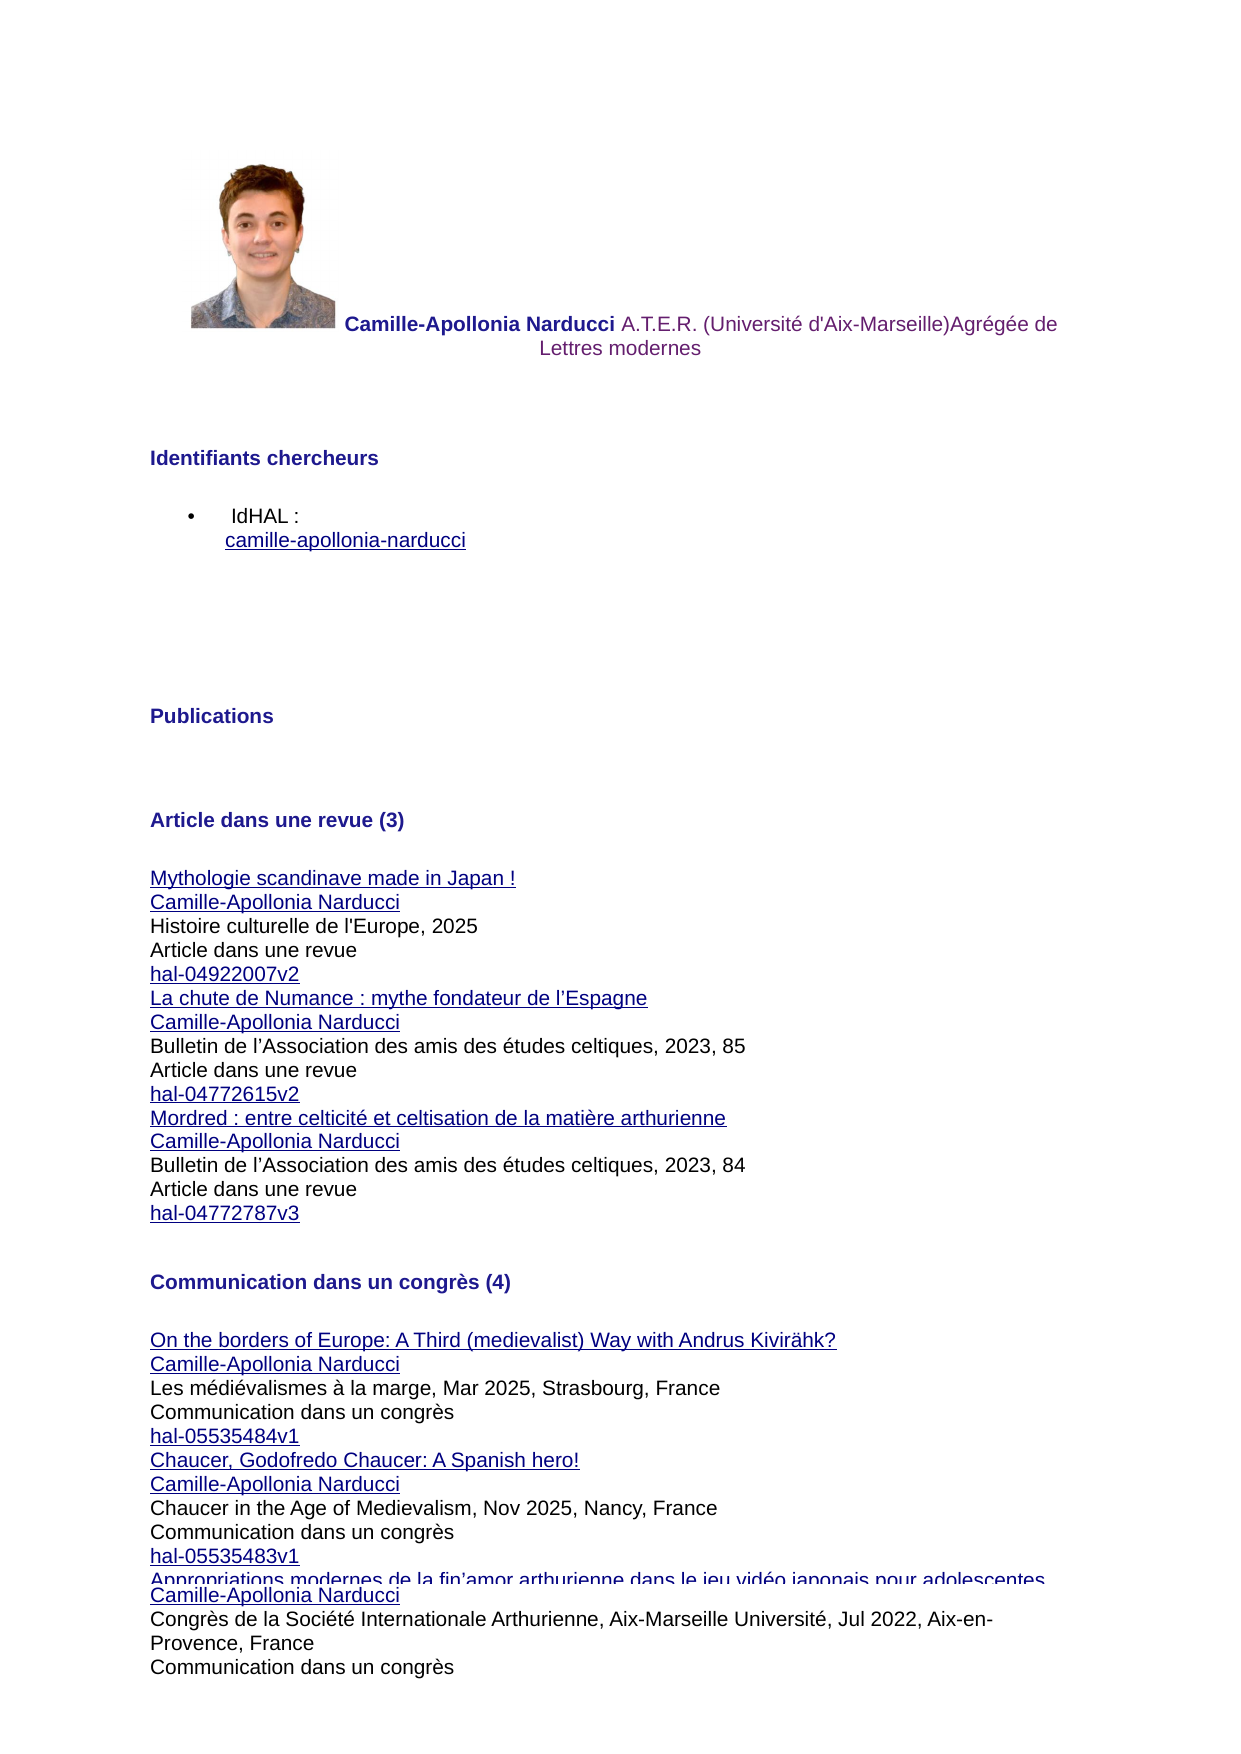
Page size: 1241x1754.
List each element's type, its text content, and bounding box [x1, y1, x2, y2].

subtitle Article dans une revue (3) [150, 807, 1090, 831]
table_cell Appropriations modernes de la fin’amor arthurienne dans le jeu vidéo japonais pour adolescentes Camille-Apollonia Narducci Congrès de la Société Internationale Arthurienne, Aix-Marseille Université, Jul 2022, Aix-en- Provence, France Communication dans un congrès [150, 1568, 1090, 1679]
subtitle Communication dans un congrès (4) [150, 1270, 1090, 1294]
table_cell Chaucer, Godofredo Chaucer: A Spanish hero! Camille-Apollonia Narducci Chaucer in the Age of Medievalism, Nov 2025, Nancy, France Communication dans un congrès hal-05535483v1 [150, 1448, 1090, 1568]
picture [182, 150, 339, 332]
subtitle Camille-Apollonia Narducci A.T.E.R. (Université d'Aix-Marseille)Agrégée de Lettres modernes [150, 150, 1090, 359]
table_cell Mordred : entre celticité et celtisation de la matière arthurienne Camille-Apollonia Narducci Bulletin de l’Association des amis des études celtiques, 2023, 84 Article dans une revue hal-04772787v3 [150, 1105, 1090, 1225]
subtitle Publications [150, 704, 1090, 728]
table_cell La chute de Numance : mythe fondateur de l’Espagne Camille-Apollonia Narducci Bulletin de l’Association des amis des études celtiques, 2023, 85 Article dans une revue hal-04772615v2 [150, 986, 1090, 1105]
subtitle Identifiants chercheurs [150, 446, 1090, 470]
list camille-apollonia-narducci [187, 528, 1090, 552]
list IdHAL : [187, 504, 1090, 528]
table_header Mythologie scandinave made in Japan ! Camille-Apollonia Narducci Histoire culturelle de l'Europe, 2025 Article dans une revue hal-04922007v2 [150, 866, 1090, 986]
table_header On the borders of Europe: A Third (medievalist) Way with Andrus Kivirähk? Camille-Apollonia Narducci Les médiévalismes à la marge, Mar 2025, Strasbourg, France Communication dans un congrès hal-05535484v1 [150, 1328, 1090, 1448]
